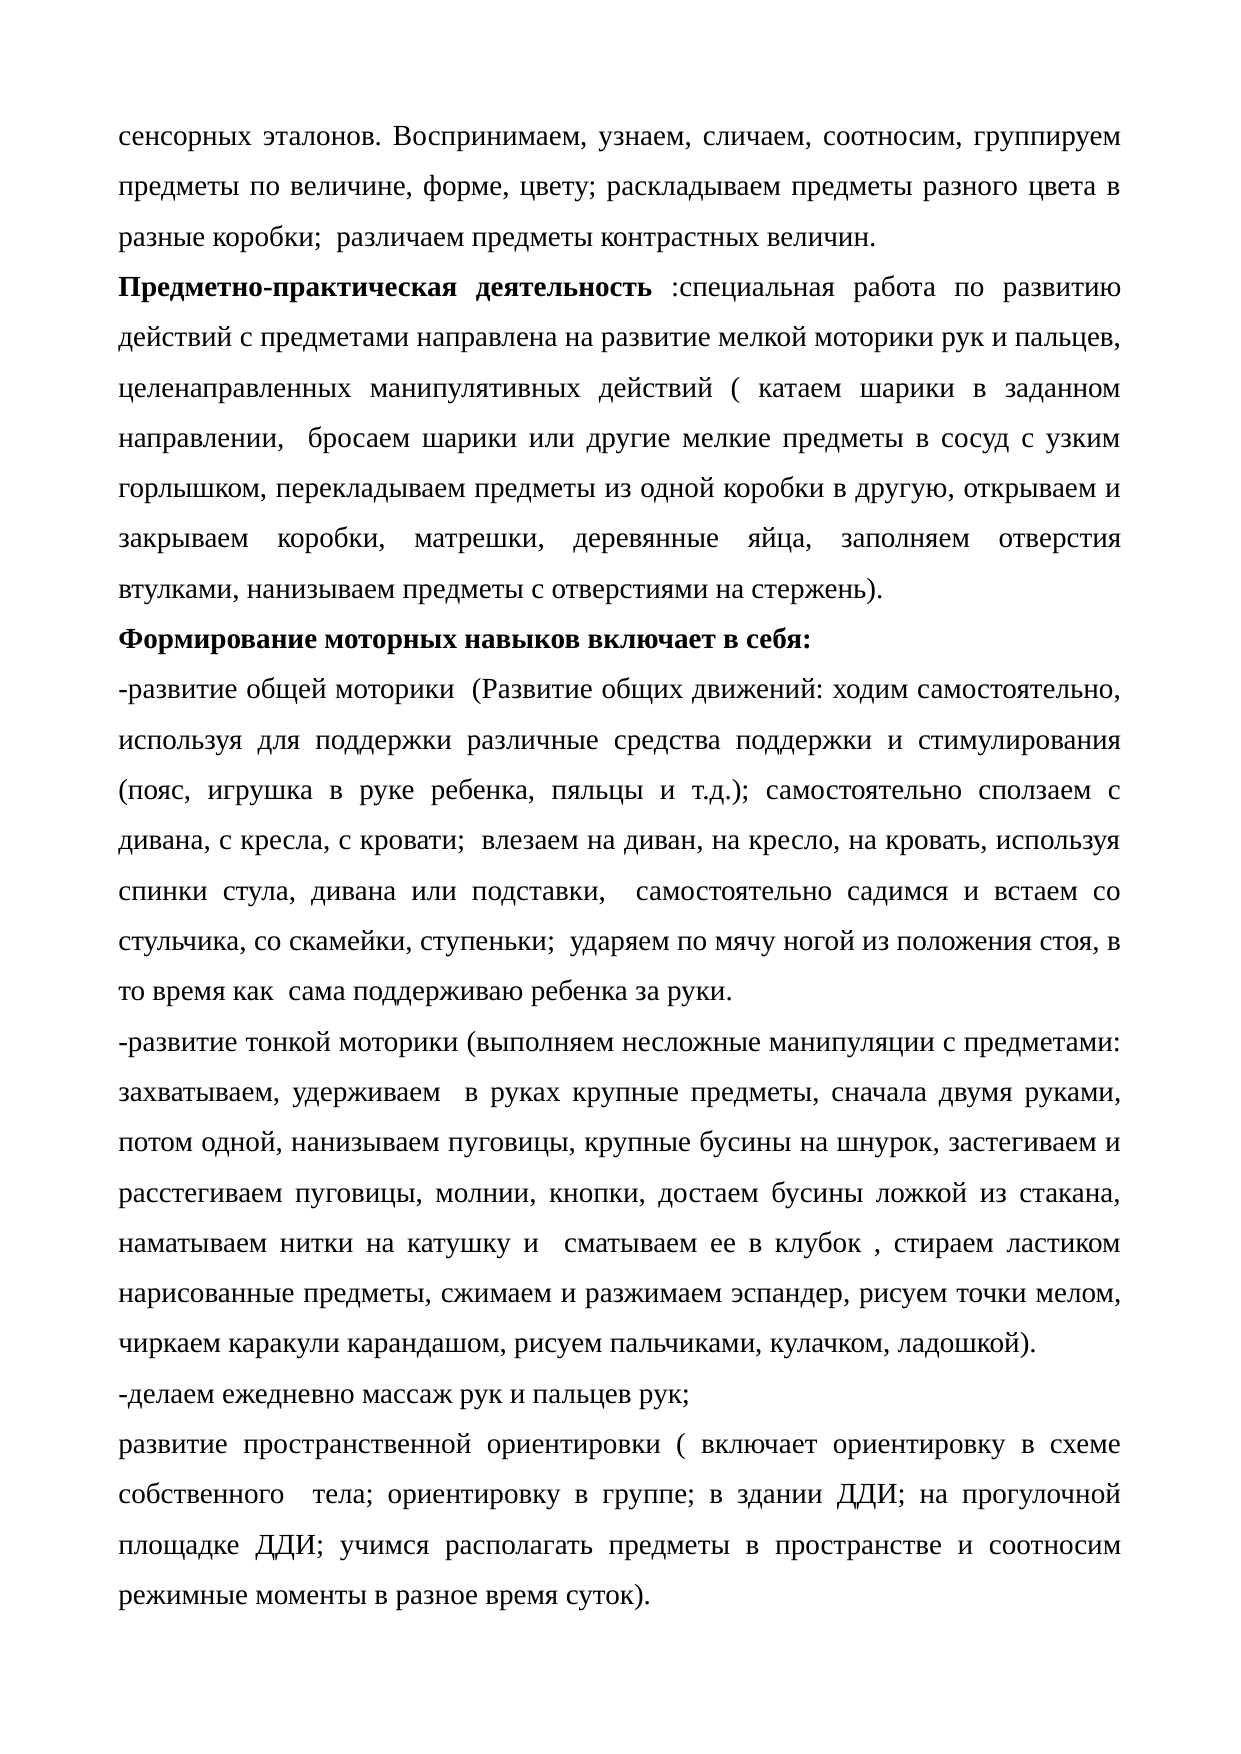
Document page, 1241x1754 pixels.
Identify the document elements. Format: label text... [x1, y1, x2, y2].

text -развитие общей моторики (Развитие общих движений: ходим самостоятельно, используя для поддержки различные средства поддержки и стимулирования (пояс, игрушка в руке ребенка, пяльцы и т.д.); самостоятельно сползаем с дивана, с кресла, с кровати; влезаем на диван, на кресло, на кровать, используя спинки стула, дивана или подставки, самостоятельно садимся и встаем со стульчика, со скамейки, ступеньки; ударяем по мячу ногой из положения стоя, в то время как сама поддерживаю ребенка за руки. [118, 672, 1122, 1007]
text Предметно-практическая деятельность :специальная работа по развитию действий с предметами направлена на развитие мелкой моторики рук и пальцев, целенаправленных манипулятивных действий ( катаем шарики в заданном направлении, бросаем шарики или другие мелкие предметы в сосуд с узким горлышком, перекладываем предметы из одной коробки в другую, открываем и закрываем коробки, матрешки, деревянные яйца, заполняем отверстия втулками, нанизываем предметы с отверстиями на стержень). [118, 269, 1122, 604]
text -делаем ежедневно массаж рук и пальцев рук; [118, 1376, 1122, 1409]
text Формирование моторных навыков включает в себя: [118, 621, 1122, 655]
text сенсорных эталонов. Воспринимаем, узнаем, сличаем, соотносим, группируем предметы по величине, форме, цвету; раскладываем предметы разного цвета в разные коробки; различаем предметы контрастных величин. [118, 118, 1122, 252]
text -развитие тонкой моторики (выполняем несложные манипуляции с предметами: захватываем, удерживаем в руках крупные предметы, сначала двумя руками, потом одной, нанизываем пуговицы, крупные бусины на шнурок, застегиваем и расстегиваем пуговицы, молнии, кнопки, достаем бусины ложкой из стакана, наматываем нитки на катушку и сматываем ее в клубок , стираем ластиком нарисованные предметы, сжимаем и разжимаем эспандер, рисуем точки мелом, чиркаем каракули карандашом, рисуем пальчиками, кулачком, ладошкой). [118, 1024, 1122, 1359]
text развитие пространственной ориентировки ( включает ориентировку в схеме собственного тела; ориентировку в группе; в здании ДДИ; на прогулочной площадке ДДИ; учимся располагать предметы в пространстве и соотносим режимные моменты в разное время суток). [118, 1426, 1122, 1611]
